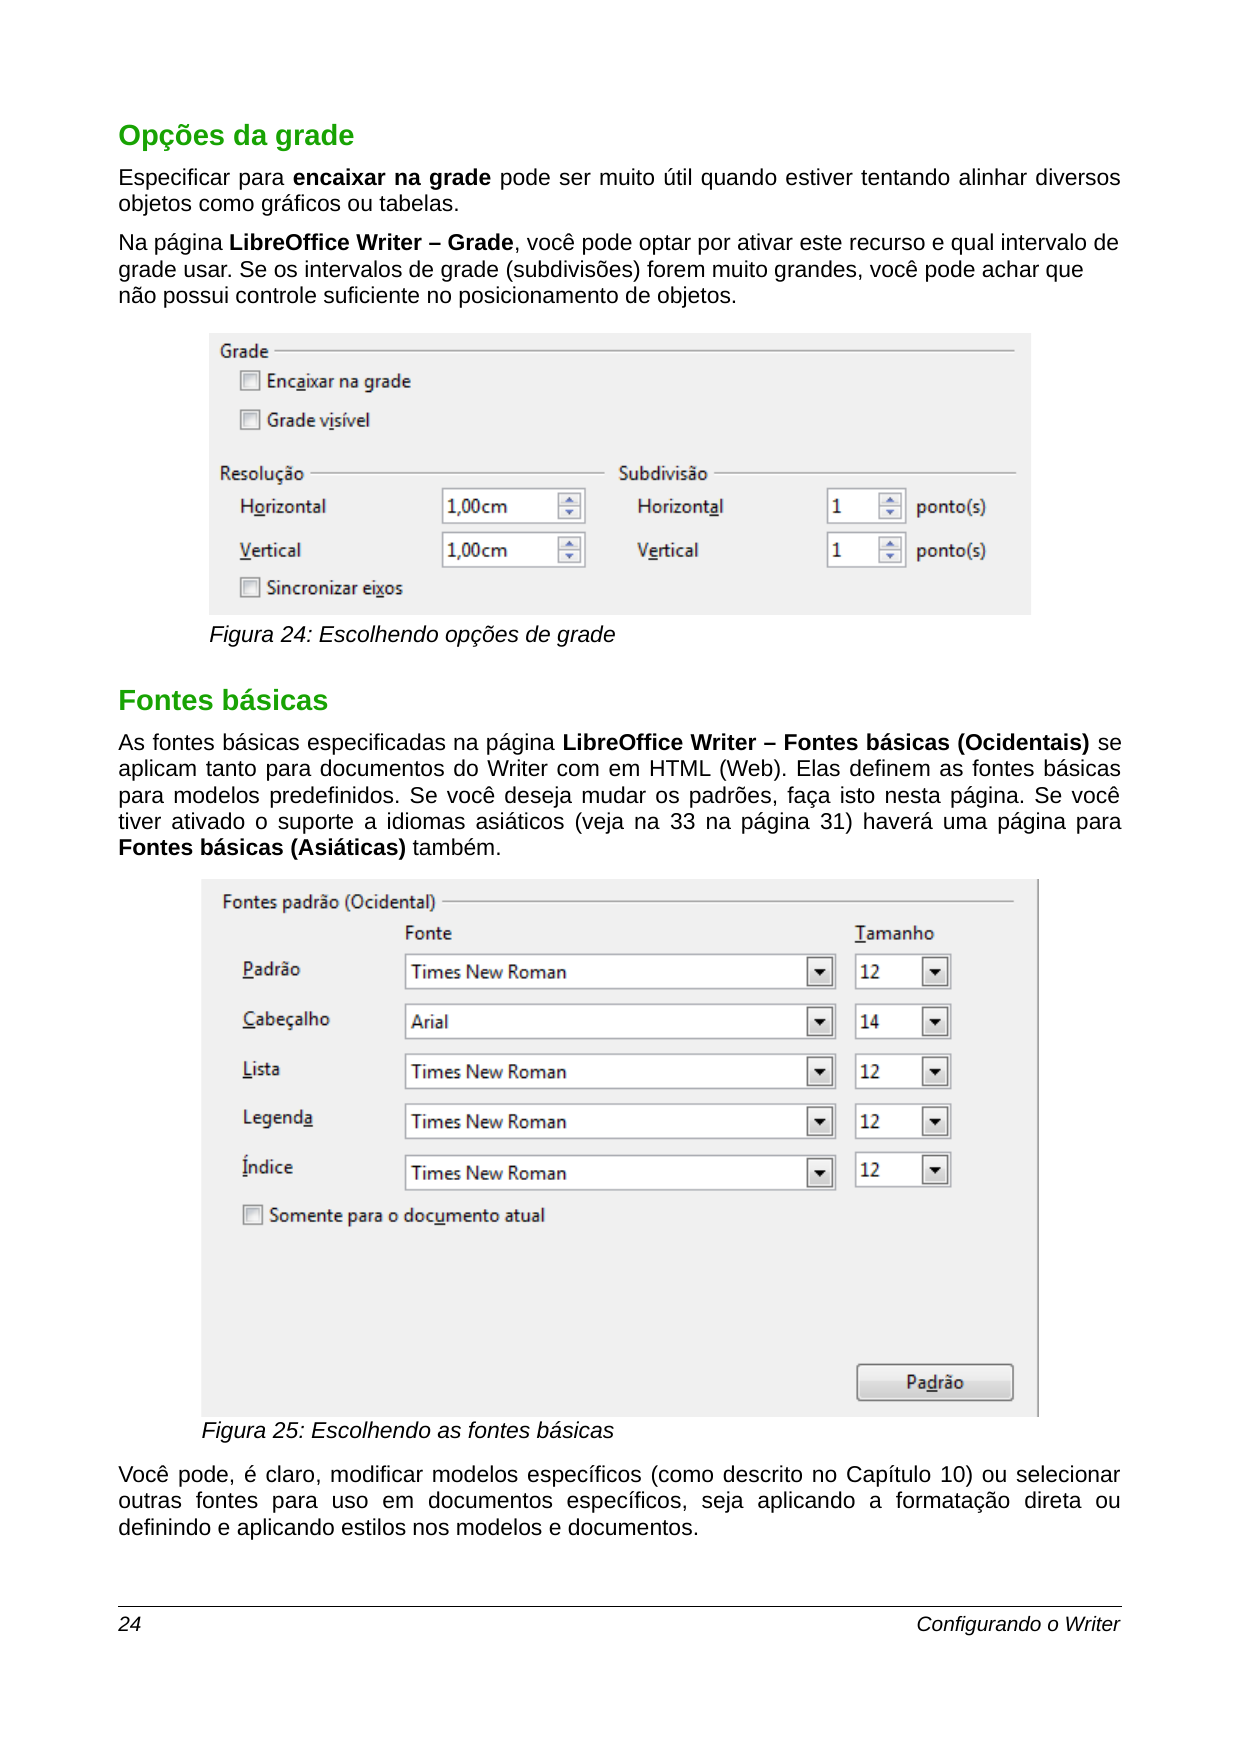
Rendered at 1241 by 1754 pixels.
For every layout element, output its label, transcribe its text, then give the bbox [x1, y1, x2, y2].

text Figura 24: Escolhendo opções de grade [209, 621, 1031, 647]
picture [201, 879, 1039, 1417]
text Especificar para encaixar na grade pode ser muito útil quando estiver tentando alinhar diversos objetos como gráficos ou tabelas. [118, 164, 1122, 217]
list As fontes básicas especificadas na página LibreOffice Writer – Fontes básicas (Ocidentais) se aplicam tanto para documentos do Writer com em HTML (Web). Elas definem as fontes básicas para modelos predefinidos. Se você deseja mudar os padrões, faça isto nesta página. Se você tiver ativado o suporte a idiomas asiáticos (veja na Figura 33 na página 31) haverá uma página para Fontes básicas (Asiáticas) também. [118, 729, 1122, 861]
subtitle Opções da grade [118, 118, 1122, 152]
subtitle Fontes básicas [118, 683, 1122, 716]
text Na página LibreOffice Writer – Grade, você pode optar por ativar este recurso e qual intervalo de grade usar. Se os intervalos de grade (subdivisões) forem muito grandes, você pode achar que não possui controle suficiente no posicionamento de objetos. [118, 229, 1122, 308]
picture [209, 333, 1032, 615]
text Você pode, é claro, modificar modelos específicos (como descrito no Capítulo 10) ou selecionar outras fontes para uso em documentos específicos, seja aplicando a formatação direta ou definindo e aplicando estilos nos modelos e documentos. [118, 1461, 1122, 1540]
text Figura 25: Escolhendo as fontes básicas [201, 1417, 1039, 1443]
